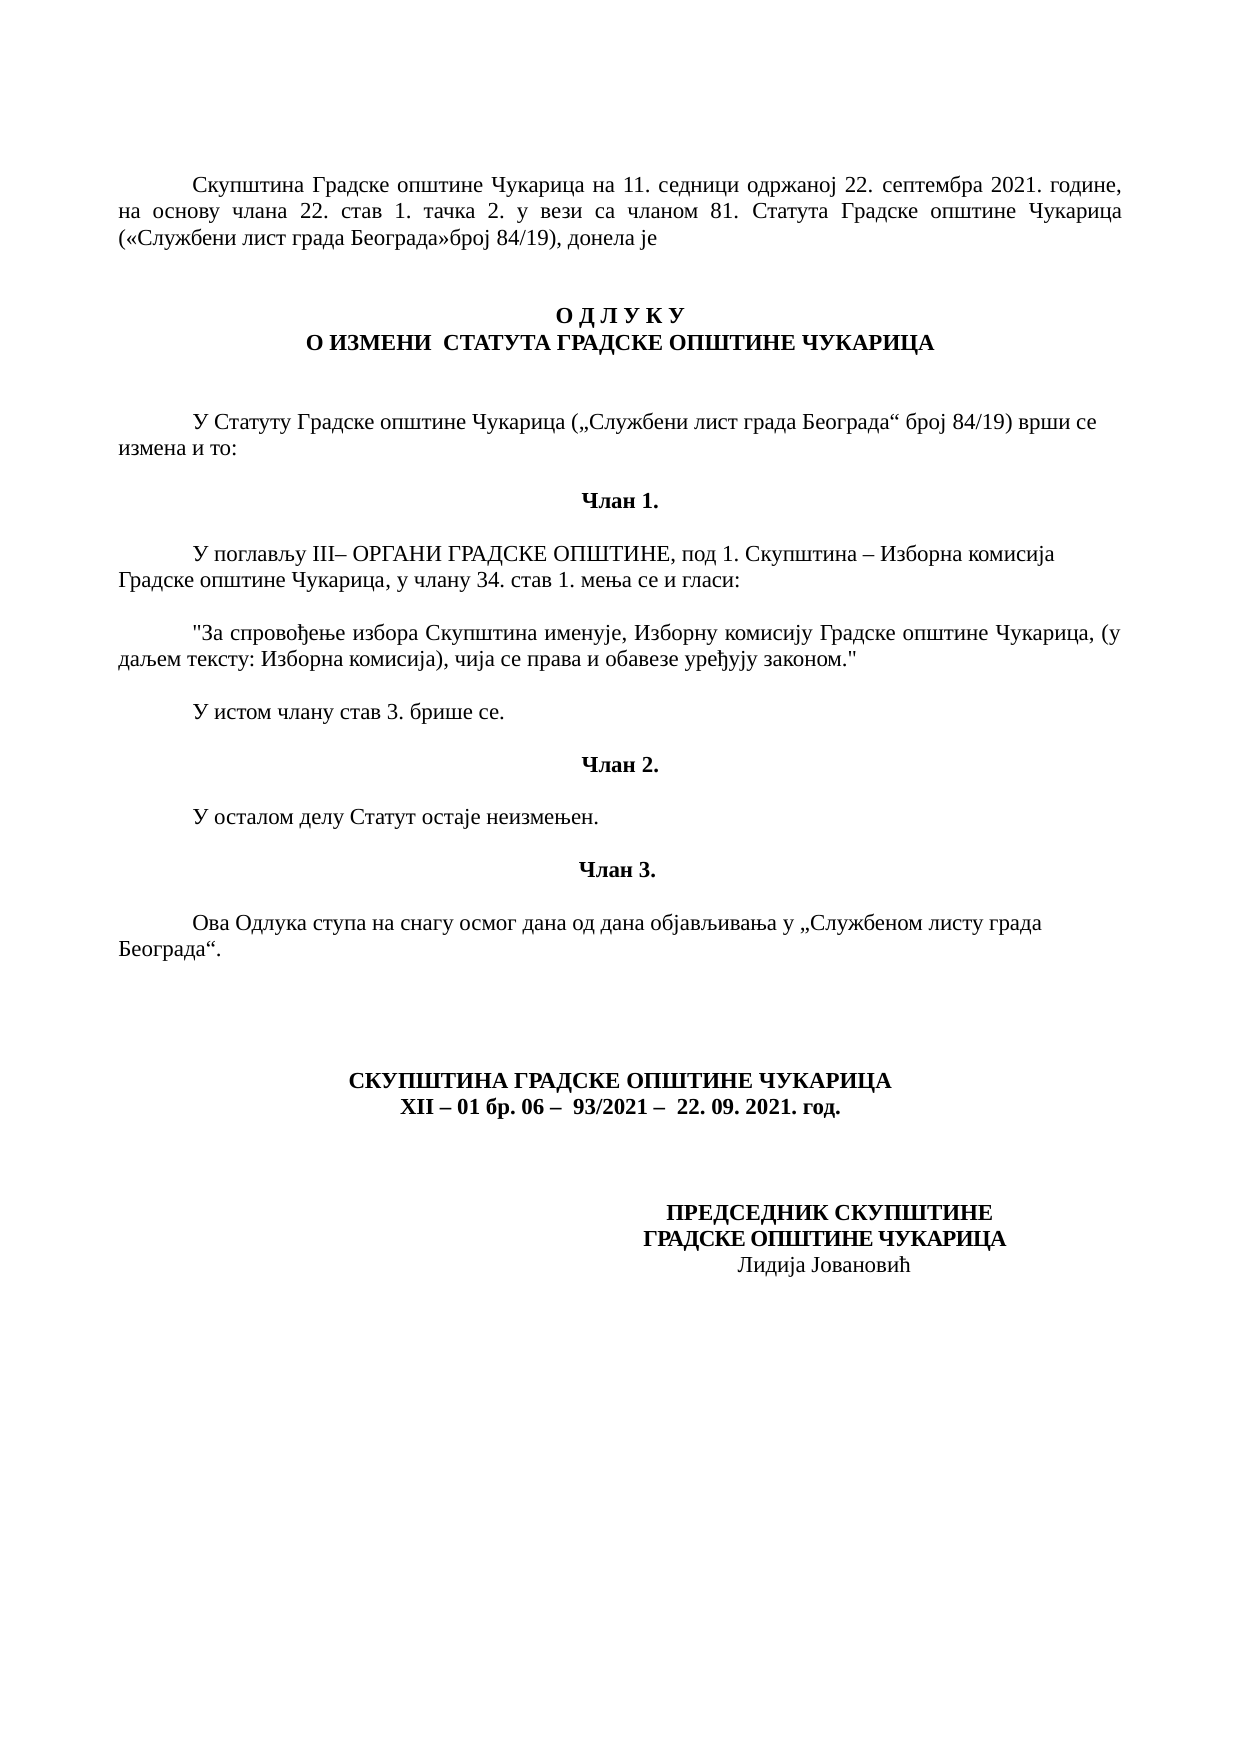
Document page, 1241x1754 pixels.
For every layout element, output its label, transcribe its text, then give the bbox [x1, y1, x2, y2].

text О Д Л У К У [118, 303, 1122, 329]
text "За спровођење избора Скупштина именује, Изборну комисију Градске општине Чукарица, (у даљем тексту: Изборна комисија), чија се права и обавезе уређују законом." [118, 619, 1122, 672]
text Члан 1. [118, 487, 1122, 513]
text У Статуту Градске општине Чукарица („Службени лист града Београда“ број 84/19) врши се измена и то: [118, 408, 1122, 461]
text Лидија Јовановић [118, 1251, 1122, 1278]
text ПРЕДСЕДНИК СКУПШТИНЕ [568, 1199, 1122, 1225]
text Овa Одлука ступа на снагу осмог дана од дана објављивања у „Службеном листу града Београда“. [118, 909, 1122, 961]
text У осталом делу Статут остаје неизмењен. [118, 803, 1122, 830]
text О ИЗМЕНИ СТАТУТА ГРАДСКЕ ОПШТИНЕ ЧУКАРИЦА [118, 329, 1122, 355]
text XII – 01 бр. 06 – 93/2021 – 22. 09. 2021. год. [118, 1093, 1122, 1119]
text Скупштинa Градске општине Чукарица на 11. седници одржаној 22. септембра 2021. године, на основу члана 22. став 1. тачка 2. у вези са чланом 81. Статута Градске општине Чукарица («Службени лист града Београда»број 84/19), донела је [118, 171, 1122, 250]
text СКУПШТИНА ГРАДСКЕ ОПШТИНЕ ЧУКАРИЦА [118, 1067, 1122, 1093]
text У истом члану став 3. брише се. [118, 698, 1122, 724]
text Члан 3. [118, 856, 1122, 882]
text Члан 2. [118, 751, 1122, 777]
text У поглављу III– ОРГАНИ ГРАДСКЕ ОПШТИНЕ, под 1. Скупштина – Изборна комисија Градске општине Чукарица, у члану 34. став 1. мења се и гласи: [118, 540, 1122, 592]
text ГРАДСКЕ ОПШТИНЕ ЧУКАРИЦА [568, 1225, 1122, 1251]
